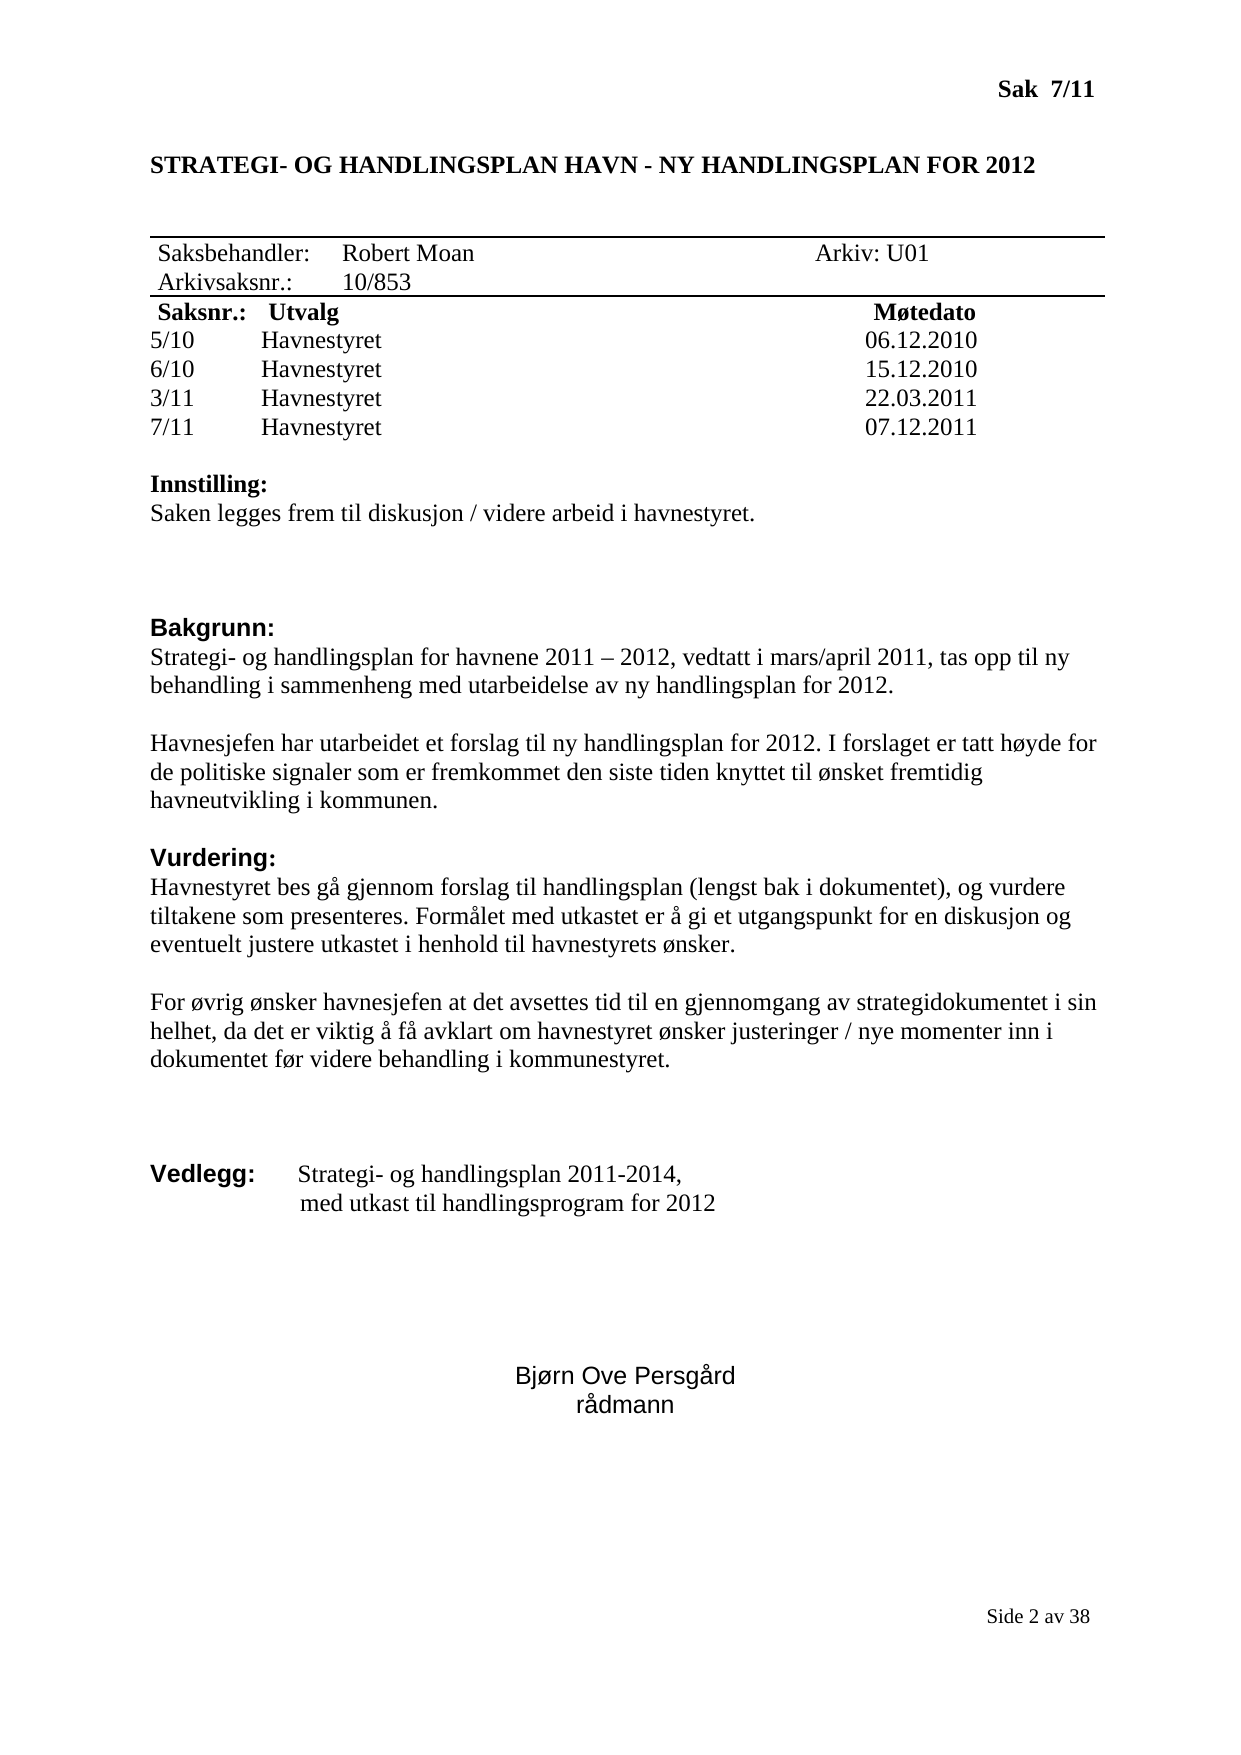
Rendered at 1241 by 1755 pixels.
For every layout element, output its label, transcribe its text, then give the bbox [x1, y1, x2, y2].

table_cell 10/853 [335, 267, 576, 295]
text 3/11 Havnestyret 22.03.2011 [150, 383, 1100, 412]
text Havnesjefen har utarbeidet et forslag til ny handlingsplan for 2012. I forslaget er tatt høyde for de politiske signaler som er fremkommet den siste tiden knyttet til ønsket fremtidig havneutvikling i kommunen. [150, 728, 1100, 814]
text Bjørn Ove Persgård [150, 1361, 1100, 1389]
text 7/11 Havnestyret 07.12.2011 [150, 412, 1100, 441]
table_header [1105, 236, 1115, 267]
text For øvrig ønsker havnesjefen at det avsettes tid til en gjennomgang av strategidokumentet i sin helhet, da det er viktig å få avklart om havnestyret ønsker justeringer / nye momenter inn i dokumentet før videre behandling i kommunestyret. [150, 987, 1100, 1073]
text Saken legges frem til diskusjon / videre arbeid i havnestyret. [150, 498, 1100, 527]
table_cell [808, 267, 1104, 295]
table_cell [1105, 267, 1115, 295]
table_header Saksbehandler: [150, 238, 334, 267]
text Strategi- og handlingsplan for havnene 2011 – 2012, vedtatt i mars/april 2011, tas opp til ny behandling i sammenheng med utarbeidelse av ny handlingsplan for 2012. [150, 642, 1100, 699]
text Vedlegg: Strategi- og handlingsplan 2011-2014, [150, 1159, 1100, 1188]
table_cell Saksnr.: [150, 297, 261, 326]
table_cell Arkivsaksnr.: [150, 267, 334, 295]
table_cell [576, 267, 807, 295]
text med utkast til handlingsprogram for 2012 [225, 1188, 1100, 1217]
text 6/10 Havnestyret 15.12.2010 [150, 354, 1100, 383]
text 5/10 Havnestyret 06.12.2010 [150, 326, 1100, 354]
text Vurdering: [150, 843, 1100, 872]
table_header Robert Moan [335, 238, 807, 267]
text STRATEGI- OG HANDLINGSPLAN HAVN - NY HANDLINGSPLAN FOR 2012 [150, 150, 1100, 179]
text rådmann [150, 1389, 1100, 1418]
table_header Arkiv: U01 [808, 238, 1104, 267]
table_cell Møtedato [866, 295, 1115, 326]
table_cell Utvalg [261, 297, 866, 326]
text Bakgrunn: [150, 613, 1100, 642]
text Innstilling: [150, 469, 1100, 498]
text Havnestyret bes gå gjennom forslag til handlingsplan (lengst bak i dokumentet), og vurdere tiltakene som presenteres. Formålet med utkastet er å gi et utgangspunkt for en diskusjon og eventuelt justere utkastet i henhold til havnestyrets ønsker. [150, 872, 1100, 958]
